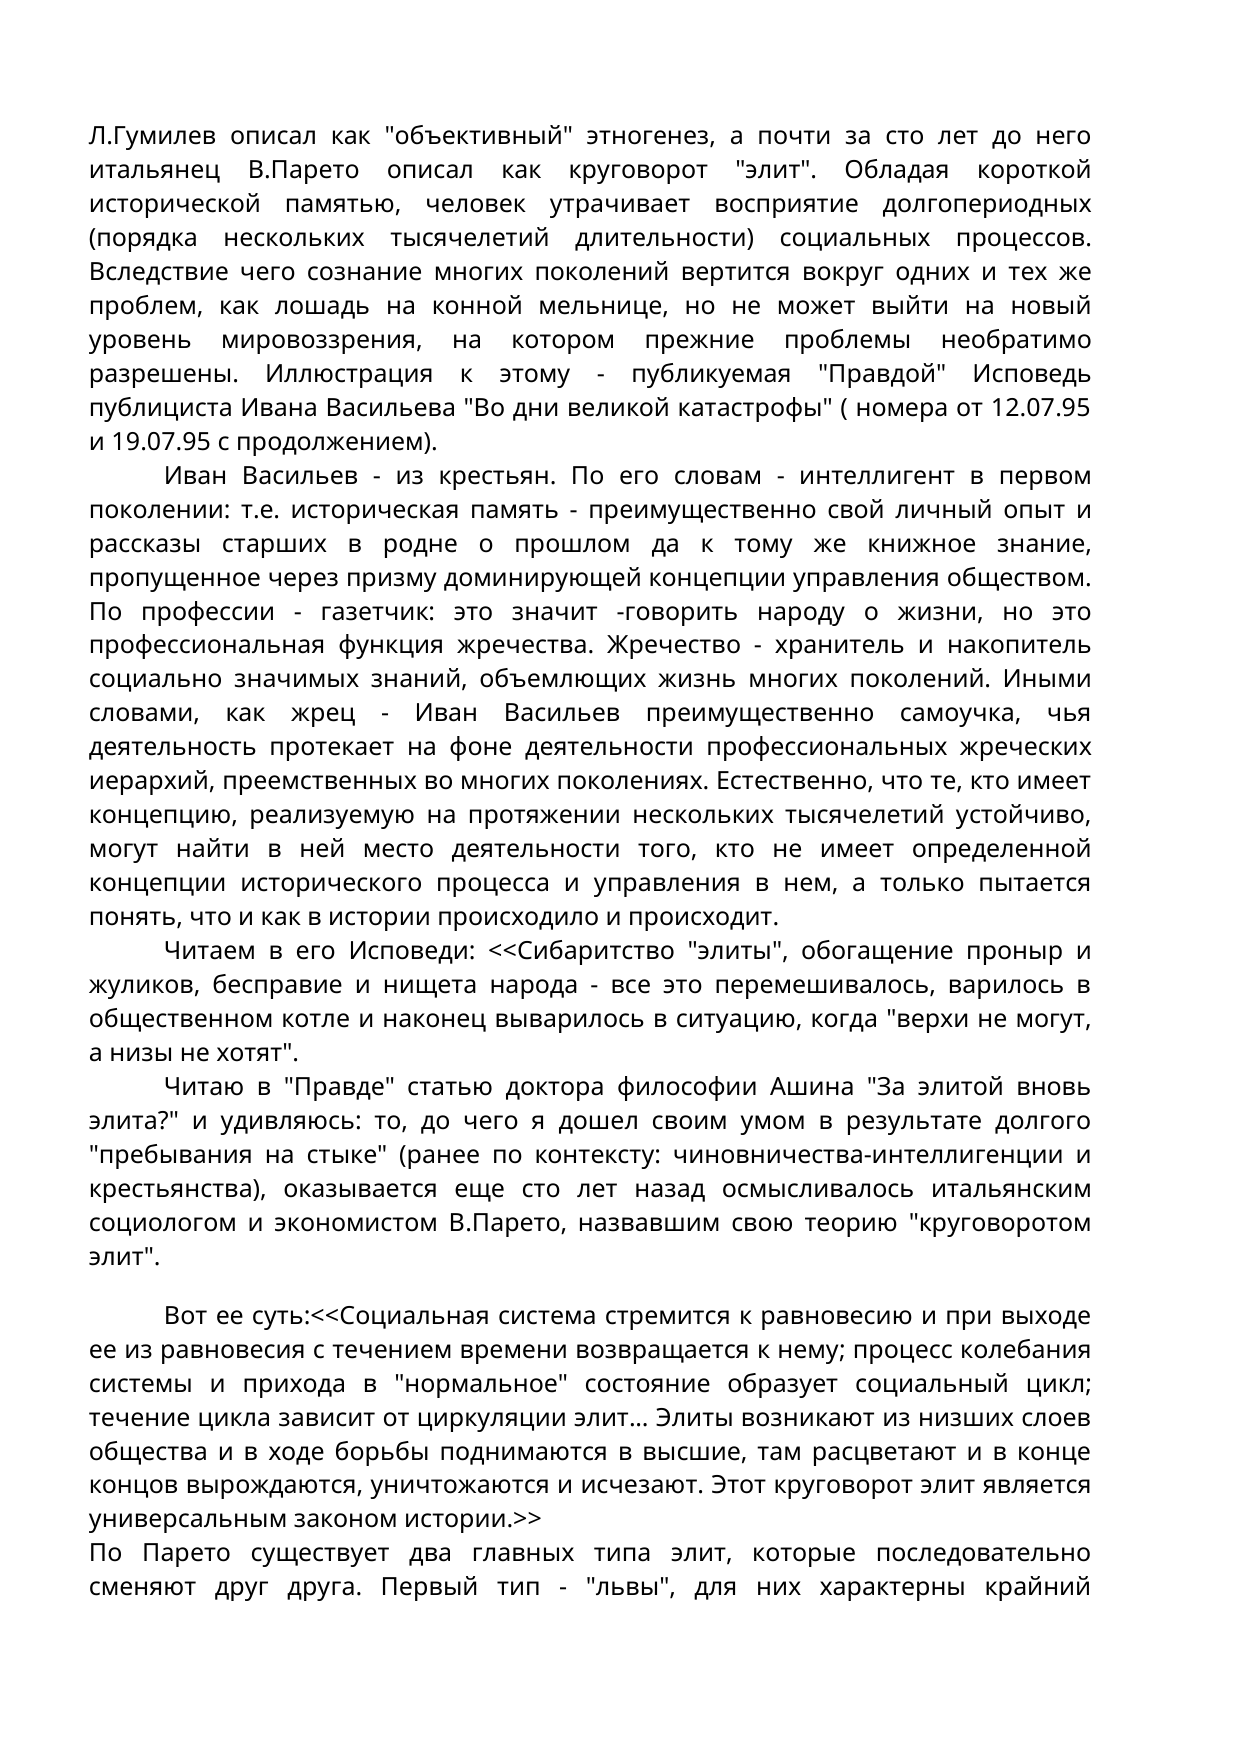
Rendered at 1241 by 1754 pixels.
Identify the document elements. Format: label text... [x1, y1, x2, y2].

text Иван Васильев - из крестьян. По его словам - интеллигент в первом поколении: т.е. историческая память - преимущественно свой личный опыт и рассказы старших в родне о прошлом да к тому же книжное знание, пропущенное через призму доминирующей концепции управления обществом. По профессии - газетчик: это значит -говорить народу о жизни, но это профессиональная функция жречества. Жречество - хранитель и накопитель социально значимых знаний, объемлющих жизнь многих поколений. Иными словами, как жрец - Иван Васильев преимущественно самоучка, чья деятельность протекает на фоне деятельности профессиональных жреческих иерархий, преемственных во многих поколениях. Естественно, что те, кто имеет концепцию, реализуемую на протяжении нескольких тысячелетий устойчиво, могут найти в ней место деятельности того, кто не имеет определенной концепции исторического процесса и управления в нем, а только пытается понять, что и как в истории происходило и происходит. [89, 458, 1092, 933]
text Вот ее суть:<<Социальная система стремится к равновесию и при выходе ее из равновесия с течением времени возвращается к нему; процесс колебания системы и прихода в "нормальное" состояние образует социальный цикл; течение цикла зависит от циркуляции элит... Элиты возникают из низших слоев общества и в ходе борьбы поднимаются в высшие, там расцветают и в конце концов вырождаются, уничтожаются и исчезают. Этот круговорот элит является универсальным законом истории.>> [89, 1298, 1092, 1535]
text Читаем в его Исповеди: <<Сибаритство "элиты", обогащение проныр и жуликов, бесправие и нищета народа - все это перемешивалось, варилось в общественном котле и наконец выварилось в ситуацию, когда "верхи не могут, а низы не хотят". [89, 933, 1092, 1069]
text Л.Гумилев описал как "объективный" этногенез, а почти за сто лет до него итальянец В.Парето описал как круговорот "элит". Обладая короткой исторической памятью, человек утрачивает восприятие долгопериодных (порядка нескольких тысячелетий длительности) социальных процессов. Вследствие чего сознание многих поколений вертится вокруг одних и тех же проблем, как лошадь на конной мельнице, но не может выйти на новый уровень мировоззрения, на котором прежние проблемы необратимо разрешены. Иллюстрация к этому - публикуемая "Правдой" Исповедь публициста Ивана Васильева "Во дни великой катастрофы" ( номера от 12.07.95 и 19.07.95 с продолжением). [89, 118, 1092, 458]
text Читаю в "Правде" статью доктора философии Ашина "За элитой вновь элита?" и удивляюсь: то, до чего я дошел своим умом в результате долгого "пребывания на стыке" (ранее по контексту: чиновничества-интеллигенции и крестьянства), оказывается еще сто лет назад осмысливалось итальянским социологом и экономистом В.Парето, назвавшим свою теорию "круговоротом элит". [89, 1069, 1092, 1273]
text По Парето существует два главных типа элит, которые последовательно сменяют друг друга. Первый тип - "львы", для них характерны крайний [89, 1535, 1092, 1603]
